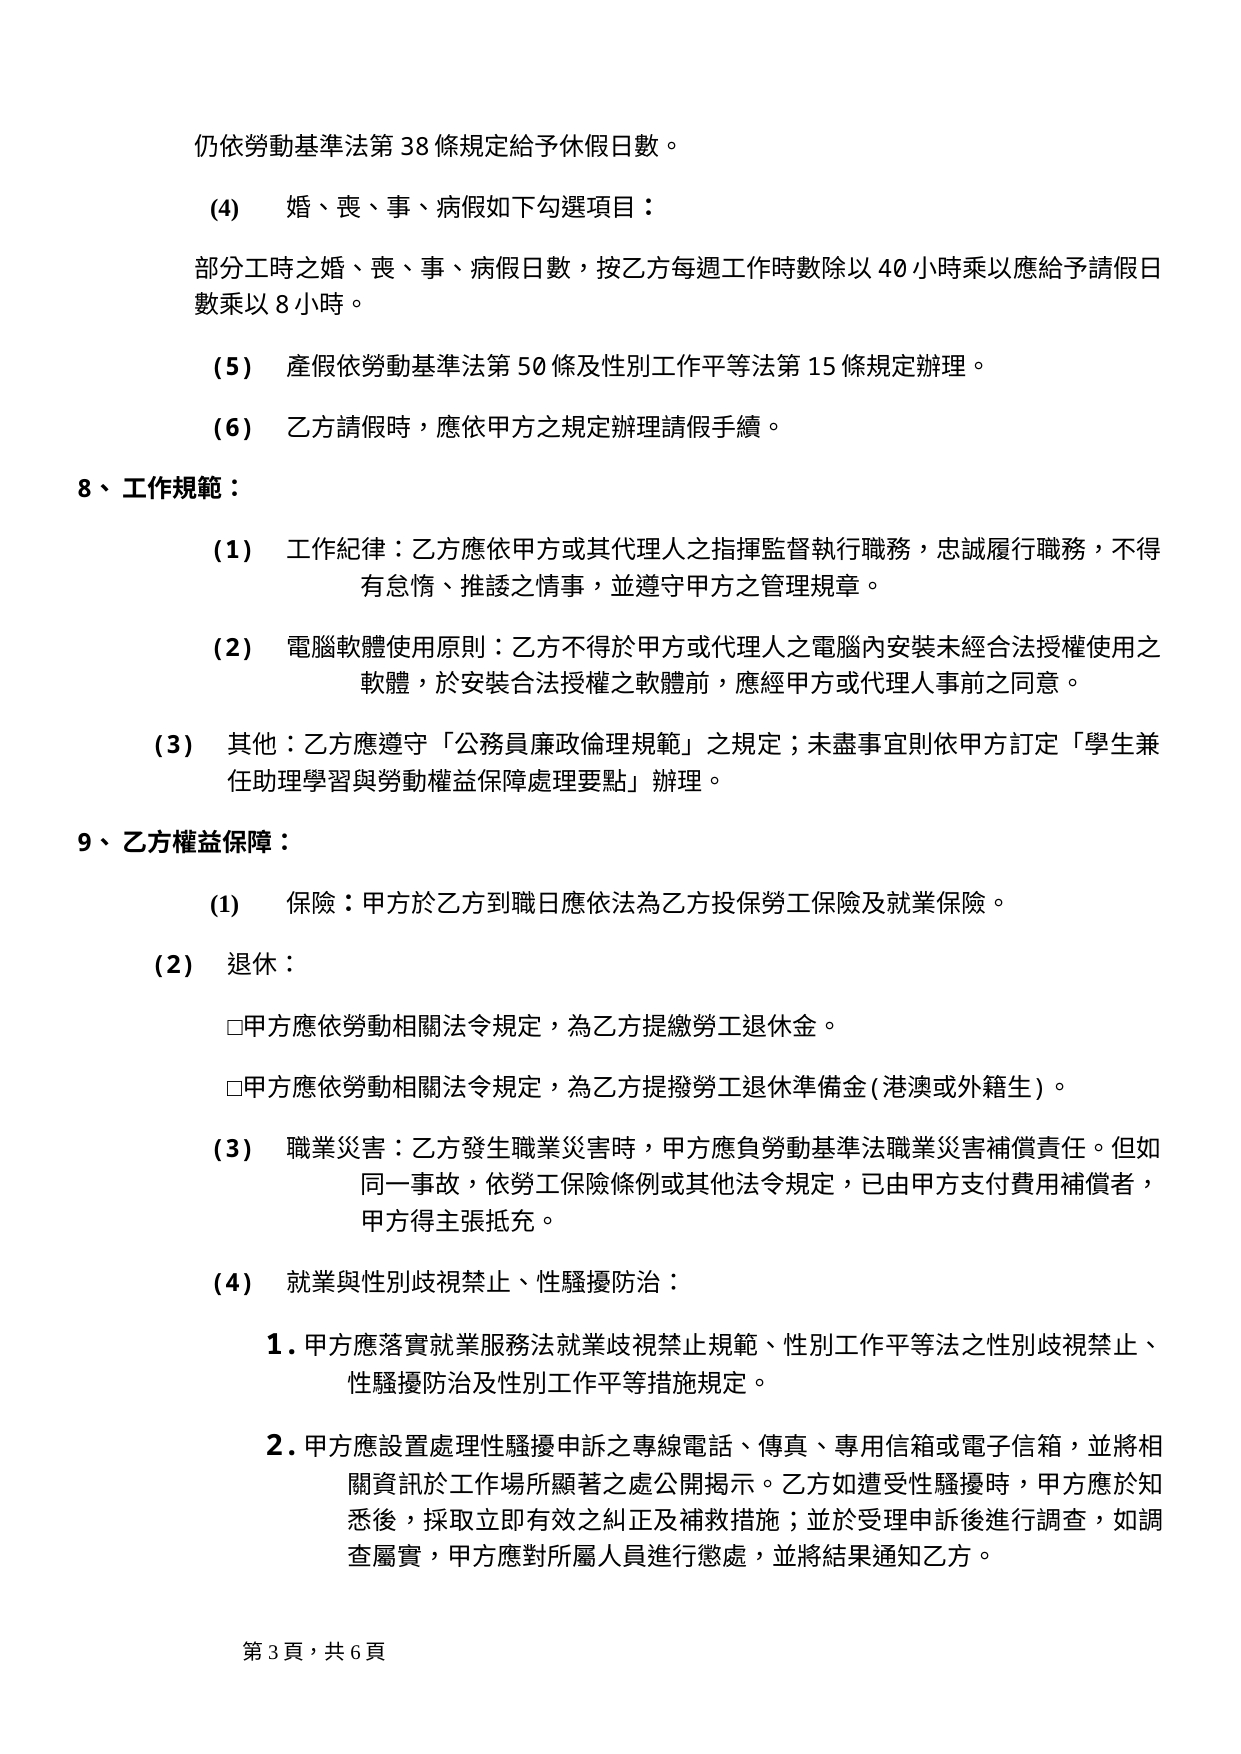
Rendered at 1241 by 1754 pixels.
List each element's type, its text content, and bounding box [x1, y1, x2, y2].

text □甲方應依勞動相關法令規定，為乙方提撥勞工退休準備金(港澳或外籍生)。 [227, 1067, 1163, 1104]
list 其他：乙方應遵守「公務員廉政倫理規範」之規定；未盡事宜則依甲方訂定「學生兼任助理學習與勞動權益保障處理要點」辦理。 [151, 725, 1163, 797]
list 甲方應落實就業服務法就業歧視禁止規範、性別工作平等法之性別歧視禁止、性騷擾防治及性別工作平等措施規定。 [265, 1324, 1163, 1399]
list 乙方權益保障： [77, 822, 1163, 859]
list 職業災害：乙方發生職業災害時，甲方應負勞動基準法職業災害補償責任。但如同一事故，依勞工保險條例或其他法令規定，已由甲方支付費用補償者，甲方得主張抵充。 [210, 1129, 1163, 1237]
list 就業與性別歧視禁止、性騷擾防治： [210, 1262, 1163, 1299]
text 部分工時之年度可休特別休假時數，按乙方全年正常工作時間佔全時勞工全年正常工作時間之比例，乘以勞動基準法第38條所定特別休假日數計給。不足1日部分由甲乙雙方協商議定。但乙方每週工作日數與該事業單位之全時勞工相同，僅每日工作時數較短者，仍依勞動基準法第38條規定給予休假日數。 [194, 126, 1163, 162]
list 電腦軟體使用原則：乙方不得於甲方或代理人之電腦內安裝未經合法授權使用之軟體，於安裝合法授權之軟體前，應經甲方或代理人事前之同意。 [210, 627, 1163, 700]
list 乙方請假時，應依甲方之規定辦理請假手續。 [210, 407, 1163, 444]
list 保險：甲方於乙方到職日應依法為乙方投保勞工保險及就業保險。 [210, 884, 1163, 920]
list 退休： [151, 945, 1163, 981]
list 婚、喪、事、病假如下勾選項目： [210, 187, 1163, 224]
text □甲方應依勞動相關法令規定，為乙方提繳勞工退休金。 [227, 1006, 1163, 1042]
list 工作紀律：乙方應依甲方或其代理人之指揮監督執行職務，忠誠履行職務，不得有怠惰、推諉之情事，並遵守甲方之管理規章。 [210, 530, 1163, 602]
list 產假依勞動基準法第50條及性別工作平等法第15條規定辦理。 [210, 346, 1163, 382]
text 部分工時之婚、喪、事、病假日數，按乙方每週工作時數除以40小時乘以應給予請假日數乘以8小時。 [194, 249, 1163, 321]
list 甲方應設置處理性騷擾申訴之專線電話、傳真、專用信箱或電子信箱，並將相關資訊於工作場所顯著之處公開揭示。乙方如遭受性騷擾時，甲方應於知悉後，採取立即有效之糾正及補救措施；並於受理申訴後進行調查，如調查屬實，甲方應對所屬人員進行懲處，並將結果通知乙方。 [265, 1424, 1163, 1573]
list 工作規範： [77, 469, 1163, 505]
